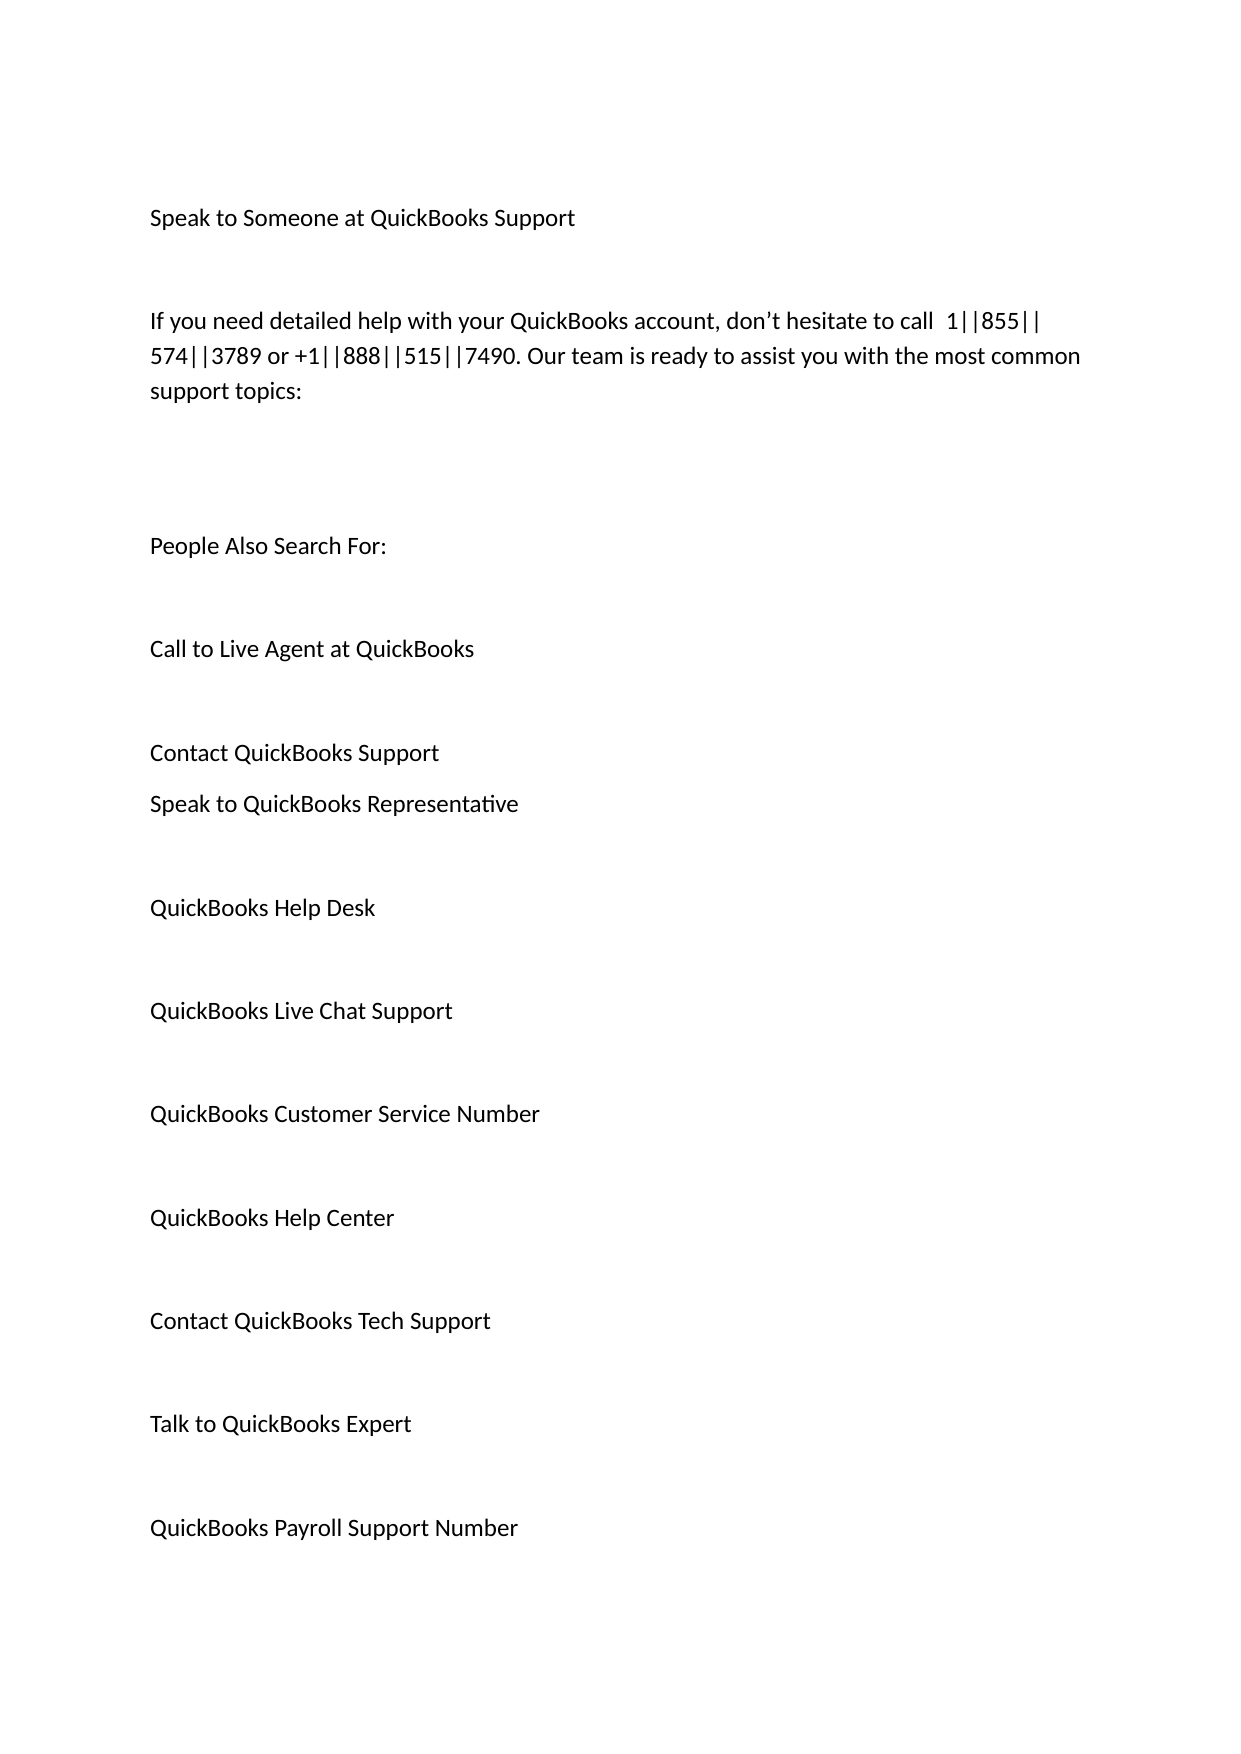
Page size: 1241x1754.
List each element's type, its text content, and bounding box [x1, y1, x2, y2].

text If you need detailed help with your QuickBooks account, don’t hesitate to call 1||855||574||3789 or +1||888||515||7490. Our team is ready to assist you with the most common support topics: [150, 305, 1090, 406]
text Contact QuickBooks Tech Support [150, 1305, 1090, 1336]
text Speak to Someone at QuickBooks Support [150, 202, 1090, 232]
text Call to Live Agent at QuickBooks [150, 633, 1090, 664]
text People Also Search For: [150, 530, 1090, 561]
text QuickBooks Help Center [150, 1202, 1090, 1232]
text QuickBooks Live Chat Support [150, 995, 1090, 1026]
text Speak to QuickBooks Representative [150, 788, 1090, 819]
text Talk to QuickBooks Expert [150, 1408, 1090, 1439]
text QuickBooks Payroll Support Number [150, 1512, 1090, 1542]
text QuickBooks Customer Service Number [150, 1098, 1090, 1129]
text Contact QuickBooks Support [150, 737, 1090, 767]
text QuickBooks Help Desk [150, 892, 1090, 922]
